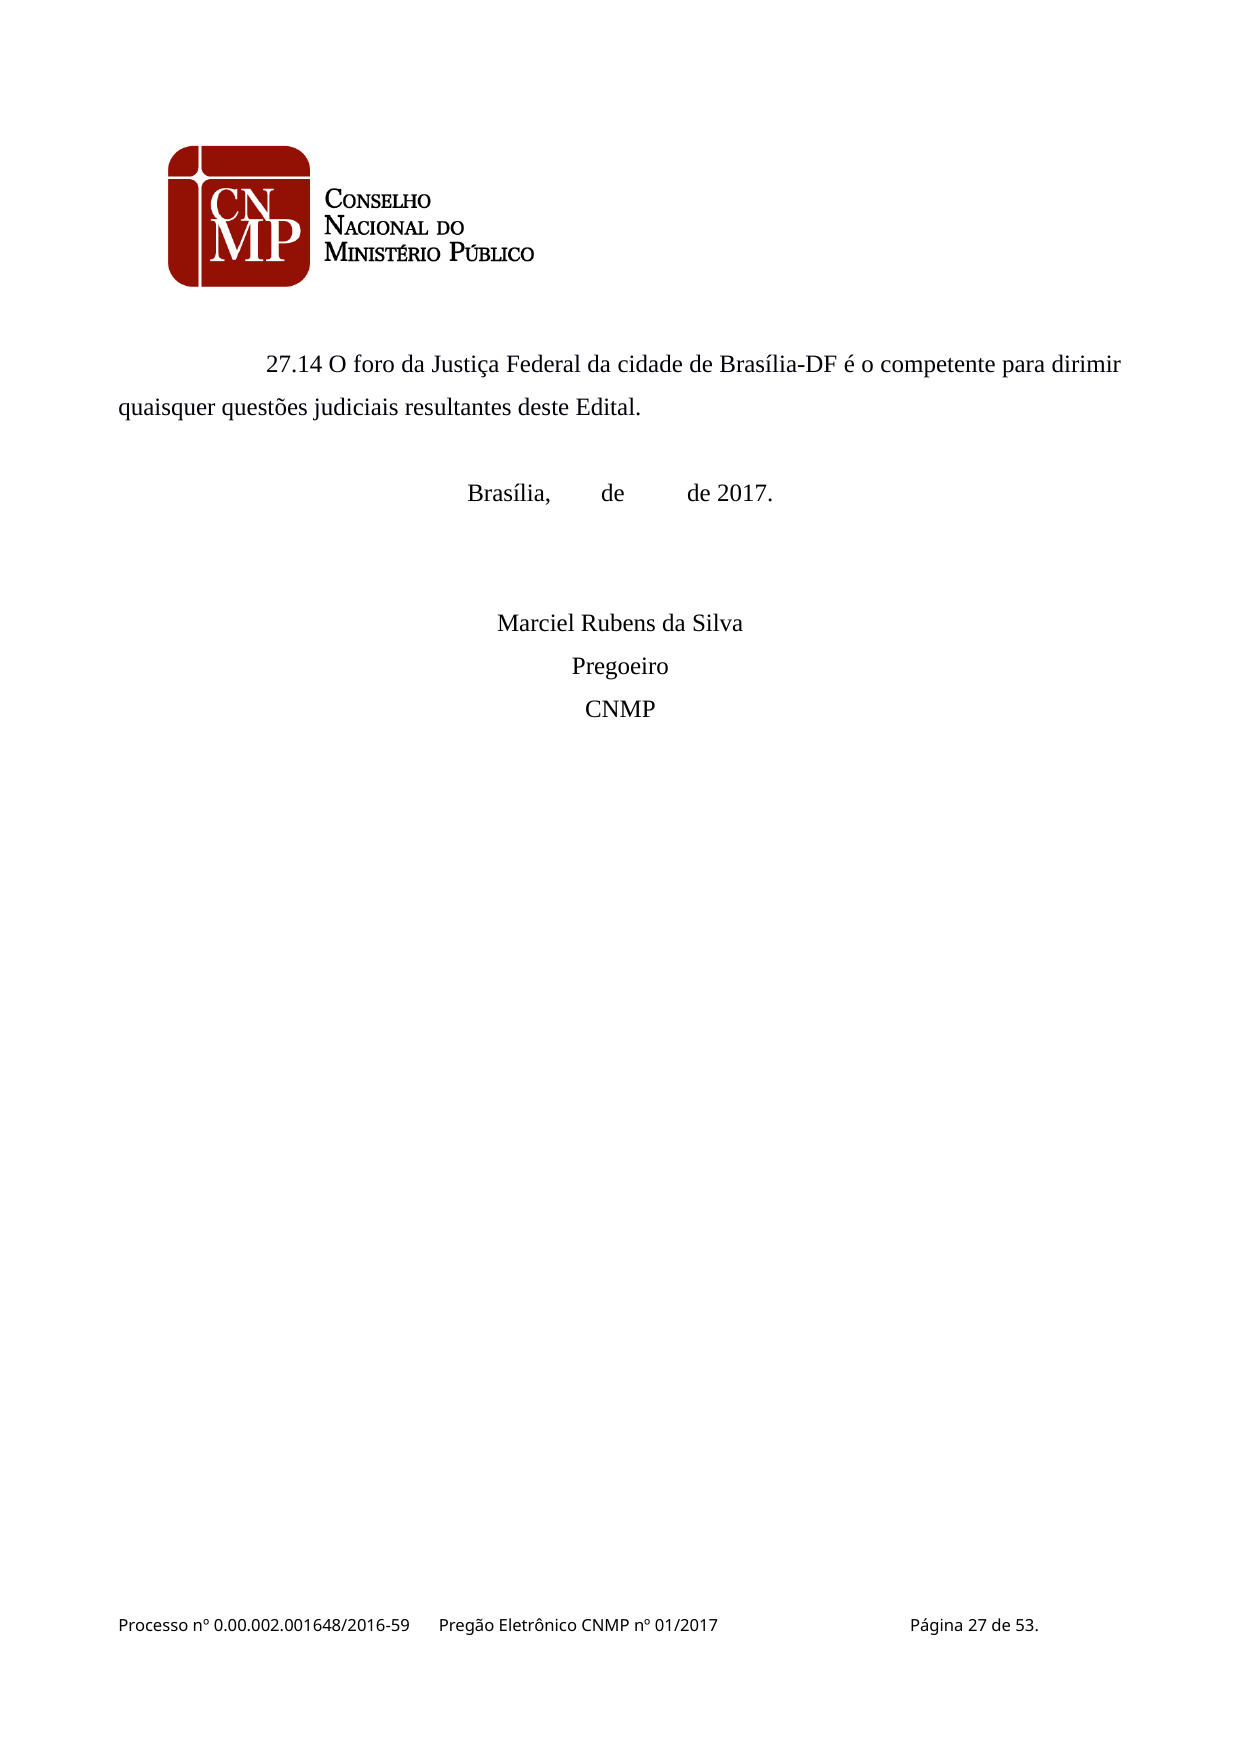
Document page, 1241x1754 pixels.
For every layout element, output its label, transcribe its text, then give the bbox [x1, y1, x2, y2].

text Brasília, de de 2017. [118, 478, 1122, 507]
text Marciel Rubens da Silva [118, 608, 1122, 636]
text CNMP [118, 694, 1122, 723]
text Pregoeiro [118, 651, 1122, 679]
text 27.14 O foro da Justiça Federal da cidade de Brasília-DF é o competente para dirimir quaisquer questões judiciais resultantes deste Edital. [118, 349, 1122, 421]
picture [143, 123, 550, 309]
